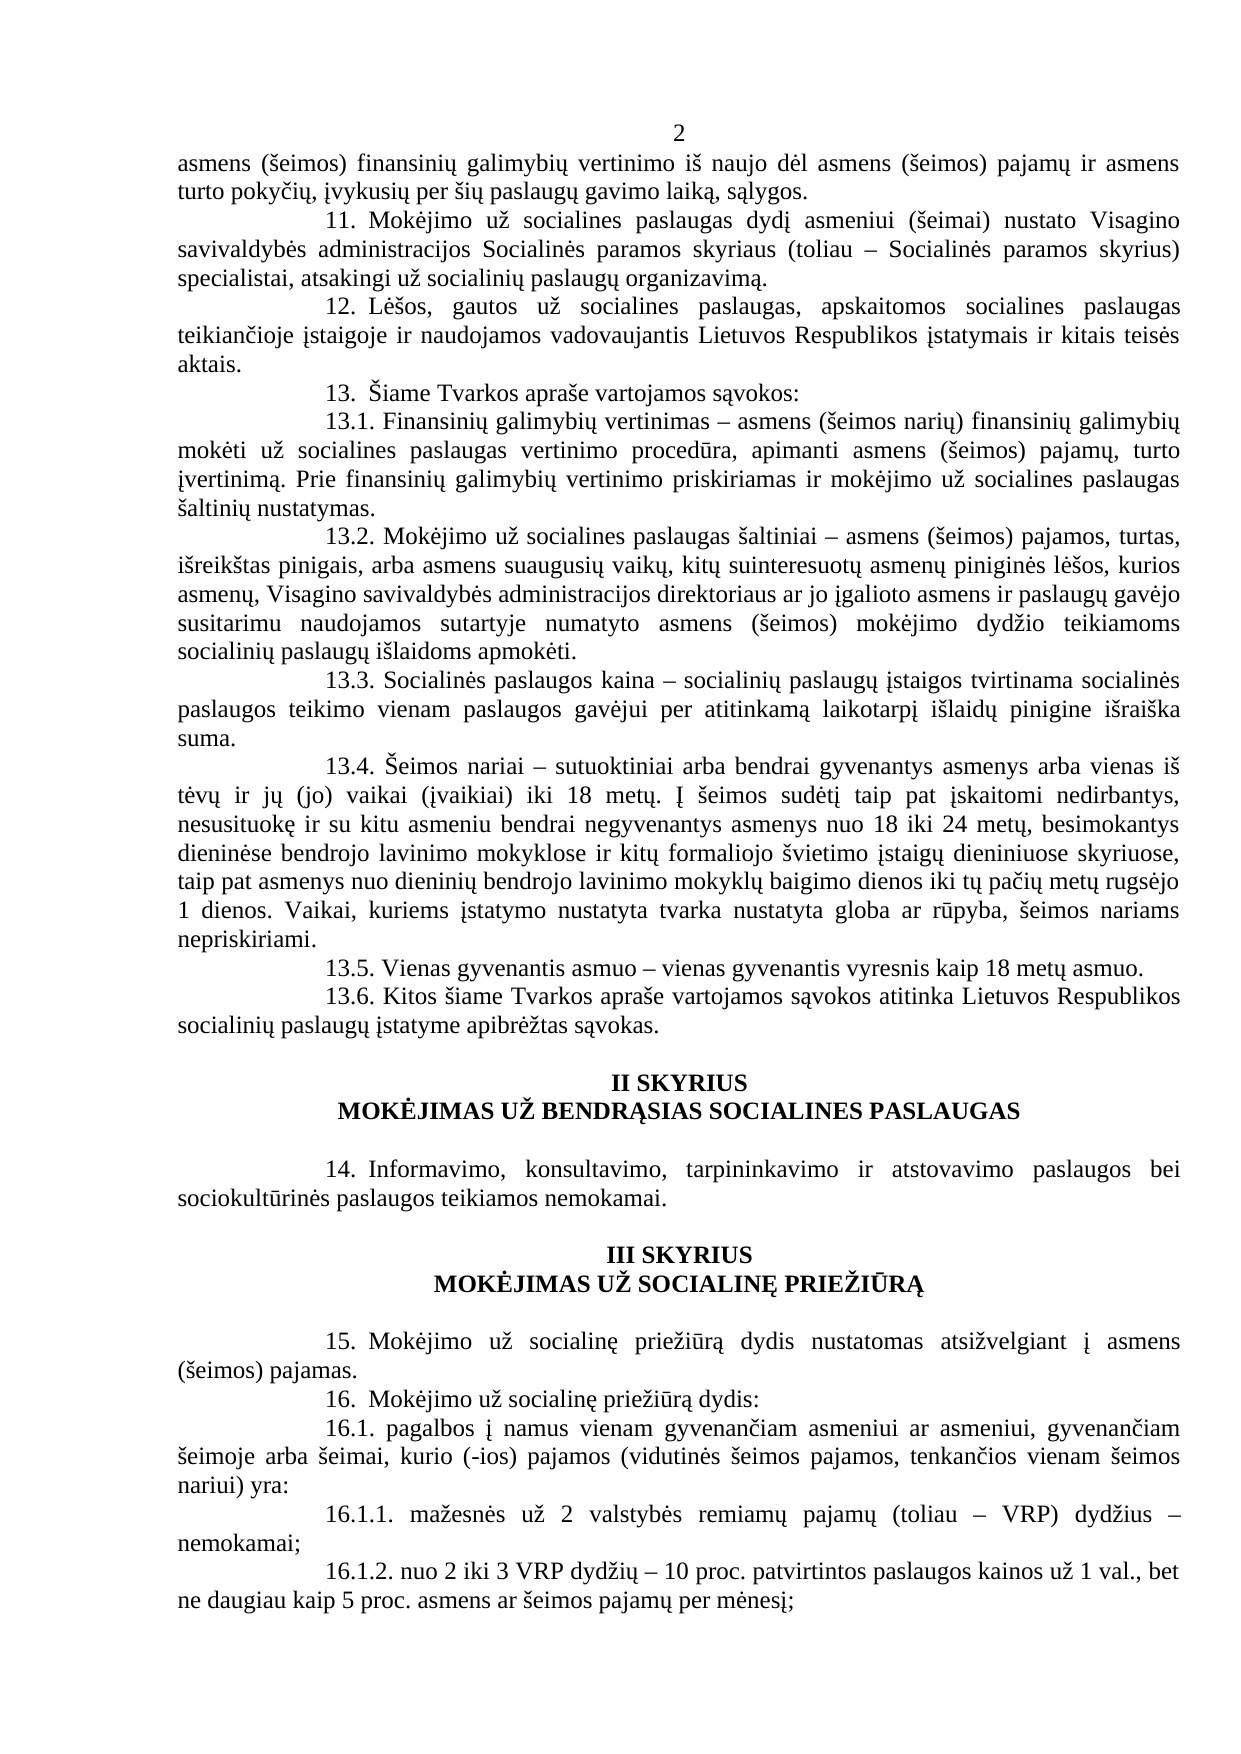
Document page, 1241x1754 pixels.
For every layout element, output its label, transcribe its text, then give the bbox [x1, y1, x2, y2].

text 13. Šiame Tvarkos apraše vartojamos sąvokos: [177, 378, 1181, 406]
text MOKĖJIMAS UŽ SOCIALINĘ PRIEŽIŪRĄ [177, 1269, 1181, 1298]
text 13.3. Socialinės paslaugos kaina – socialinių paslaugų įstaigos tvirtinama socialinės paslaugos teikimo vienam paslaugos gavėjui per atitinkamą laikotarpį išlaidų pinigine išraiška suma. [177, 665, 1181, 751]
text 11. Mokėjimo už socialines paslaugas dydį asmeniui (šeimai) nustato Visagino savivaldybės administracijos Socialinės paramos skyriaus (toliau – Socialinės paramos skyrius) specialistai, atsakingi už socialinių paslaugų organizavimą. [177, 205, 1181, 291]
text 16.1.1. mažesnės už 2 valstybės remiamų pajamų (toliau – VRP) dydžius – nemokamai; [177, 1499, 1181, 1556]
text 13.6. Kitos šiame Tvarkos apraše vartojamos sąvokos atitinka Lietuvos Respublikos socialinių paslaugų įstatyme apibrėžtas sąvokas. [177, 981, 1181, 1039]
text 16.1. pagalbos į namus vienam gyvenančiam asmeniui ar asmeniui, gyvenančiam šeimoje arba šeimai, kurio (-ios) pajamos (vidutinės šeimos pajamos, tenkančios vienam šeimos nariui) yra: [177, 1413, 1181, 1499]
text 12. Lėšos, gautos už socialines paslaugas, apskaitomos socialines paslaugas teikiančioje įstaigoje ir naudojamos vadovaujantis Lietuvos Respublikos įstatymais ir kitais teisės aktais. [177, 291, 1181, 378]
text 16.1.2. nuo 2 iki 3 VRP dydžių – 10 proc. patvirtintos paslaugos kainos už 1 val., bet ne daugiau kaip 5 proc. asmens ar šeimos pajamų per mėnesį; [177, 1556, 1181, 1614]
text 15. Mokėjimo už socialinę priežiūrą dydis nustatomas atsižvelgiant į asmens (šeimos) pajamas. [177, 1326, 1181, 1384]
text MOKĖJIMAS UŽ BENDRĄSIAS SOCIALINES PASLAUGAS [177, 1096, 1181, 1125]
text III SKYRIUS [177, 1240, 1181, 1269]
text 13.2. Mokėjimo už socialines paslaugas šaltiniai – asmens (šeimos) pajamos, turtas, išreikštas pinigais, arba asmens suaugusių vaikų, kitų suinteresuotų asmenų piniginės lėšos, kurios asmenų, Visagino savivaldybės administracijos direktoriaus ar jo įgalioto asmens ir paslaugų gavėjo susitarimu naudojamos sutartyje numatyto asmens (šeimos) mokėjimo dydžio teikiamoms socialinių paslaugų išlaidoms apmokėti. [177, 521, 1181, 665]
text asmens (šeimos) finansinių galimybių vertinimo iš naujo dėl asmens (šeimos) pajamų ir asmens turto pokyčių, įvykusių per šių paslaugų gavimo laiką, sąlygos. [177, 148, 1181, 205]
text 14. Informavimo, konsultavimo, tarpininkavimo ir atstovavimo paslaugos bei sociokultūrinės paslaugos teikiamos nemokamai. [177, 1154, 1181, 1211]
text II SKYRIUS [177, 1068, 1181, 1096]
text 13.1. Finansinių galimybių vertinimas – asmens (šeimos narių) finansinių galimybių mokėti už socialines paslaugas vertinimo procedūra, apimanti asmens (šeimos) pajamų, turto įvertinimą. Prie finansinių galimybių vertinimo priskiriamas ir mokėjimo už socialines paslaugas šaltinių nustatymas. [177, 406, 1181, 521]
text 13.5. Vienas gyvenantis asmuo – vienas gyvenantis vyresnis kaip 18 metų asmuo. [177, 953, 1181, 981]
text 13.4. Šeimos nariai – sutuoktiniai arba bendrai gyvenantys asmenys arba vienas iš tėvų ir jų (jo) vaikai (įvaikiai) iki 18 metų. Į šeimos sudėtį taip pat įskaitomi nedirbantys, nesusituokę ir su kitu asmeniu bendrai negyvenantys asmenys nuo 18 iki 24 metų, besimokantys dieninėse bendrojo lavinimo mokyklose ir kitų formaliojo švietimo įstaigų dieniniuose skyriuose, taip pat asmenys nuo dieninių bendrojo lavinimo mokyklų baigimo dienos iki tų pačių metų rugsėjo 1 dienos. Vaikai, kuriems įstatymo nustatyta tvarka nustatyta globa ar rūpyba, šeimos nariams nepriskiriami. [177, 751, 1181, 953]
text 16. Mokėjimo už socialinę priežiūrą dydis: [177, 1384, 1181, 1413]
